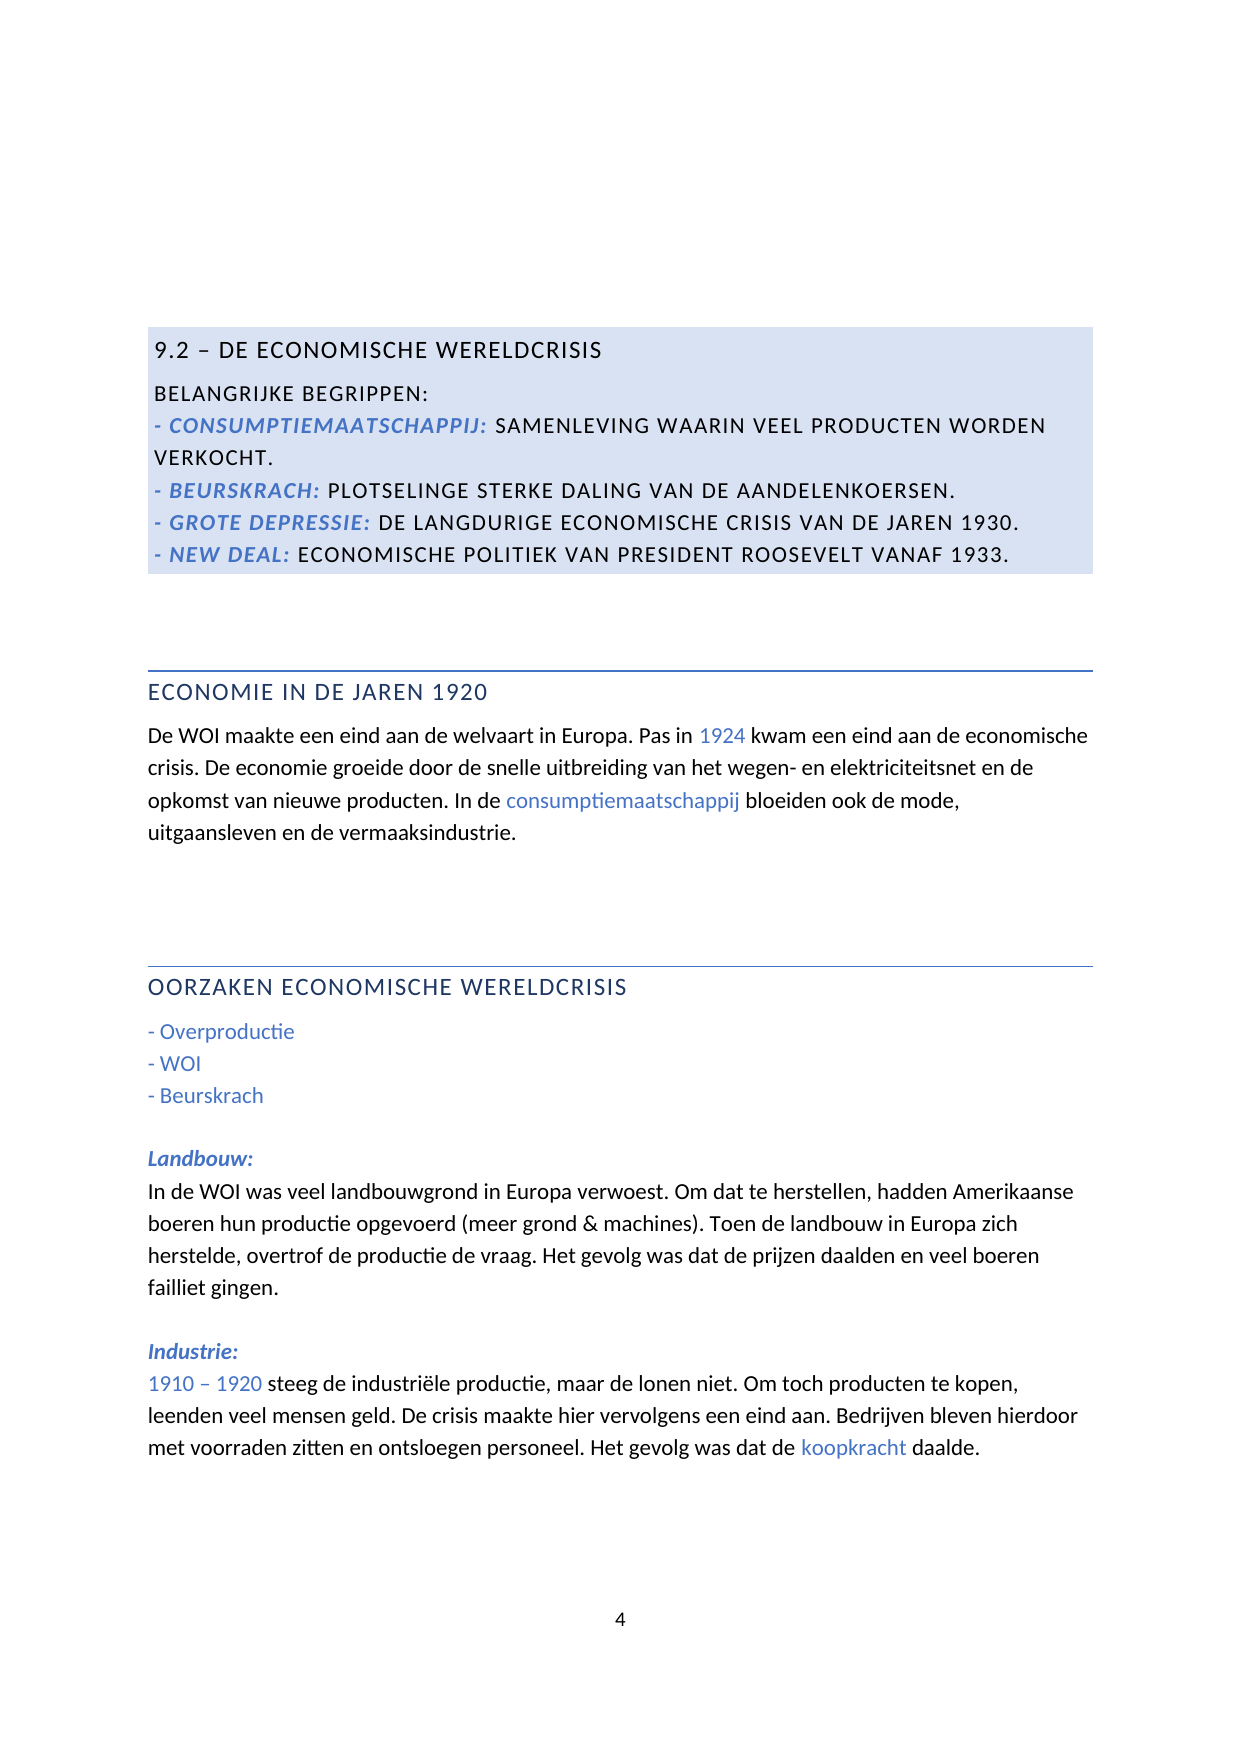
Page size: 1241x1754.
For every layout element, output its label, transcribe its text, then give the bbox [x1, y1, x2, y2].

subtitle Oorzaken economische wereldcrisis [148, 967, 1093, 1002]
text De WOI maakte een eind aan de welvaart in Europa. Pas in 1924 kwam een eind aan de economische crisis. De economie groeide door de snelle uitbreiding van het wegen- en elektriciteitsnet en de opkomst van nieuwe producten. In de consumptiemaatschappij bloeiden ook de mode, uitgaansleven en de vermaaksindustrie. [148, 721, 1093, 846]
text Landbouw: In de WOI was veel landbouwgrond in Europa verwoest. Om dat te herstellen, hadden Amerikaanse boeren hun productie opgevoerd (meer grond & machines). Toen de landbouw in Europa zich herstelde, overtrof de productie de vraag. Het gevolg was dat de prijzen daalden en veel boeren failliet gingen. [148, 1144, 1093, 1301]
text - Overproductie - WOI - Beurskrach [148, 1017, 1093, 1109]
text Industrie: 1910 – 1920 steeg de industriële productie, maar de lonen niet. Om toch producten te kopen, leenden veel mensen geld. De crisis maakte hier vervolgens een eind aan. Bedrijven bleven hierdoor met voorraden zitten en ontsloegen personeel. Het gevolg was dat de koopkracht daalde. [148, 1337, 1093, 1461]
subtitle Belangrijke begrippen: - Consumptiemaatschappij: Samenleving waarin veel producten worden verkocht. - Beurskrach: Plotselinge sterke daling van de aandelenkoersen. - Grote Depressie: De langdurige economische crisis van de jaren 1930. - New deal: Economische politiek van president Roosevelt vanaf 1933. [154, 373, 1086, 568]
subtitle Economie in de jaren 1920 [148, 672, 1093, 706]
subtitle 9.2 – De economische wereldcrisis [154, 334, 1086, 364]
